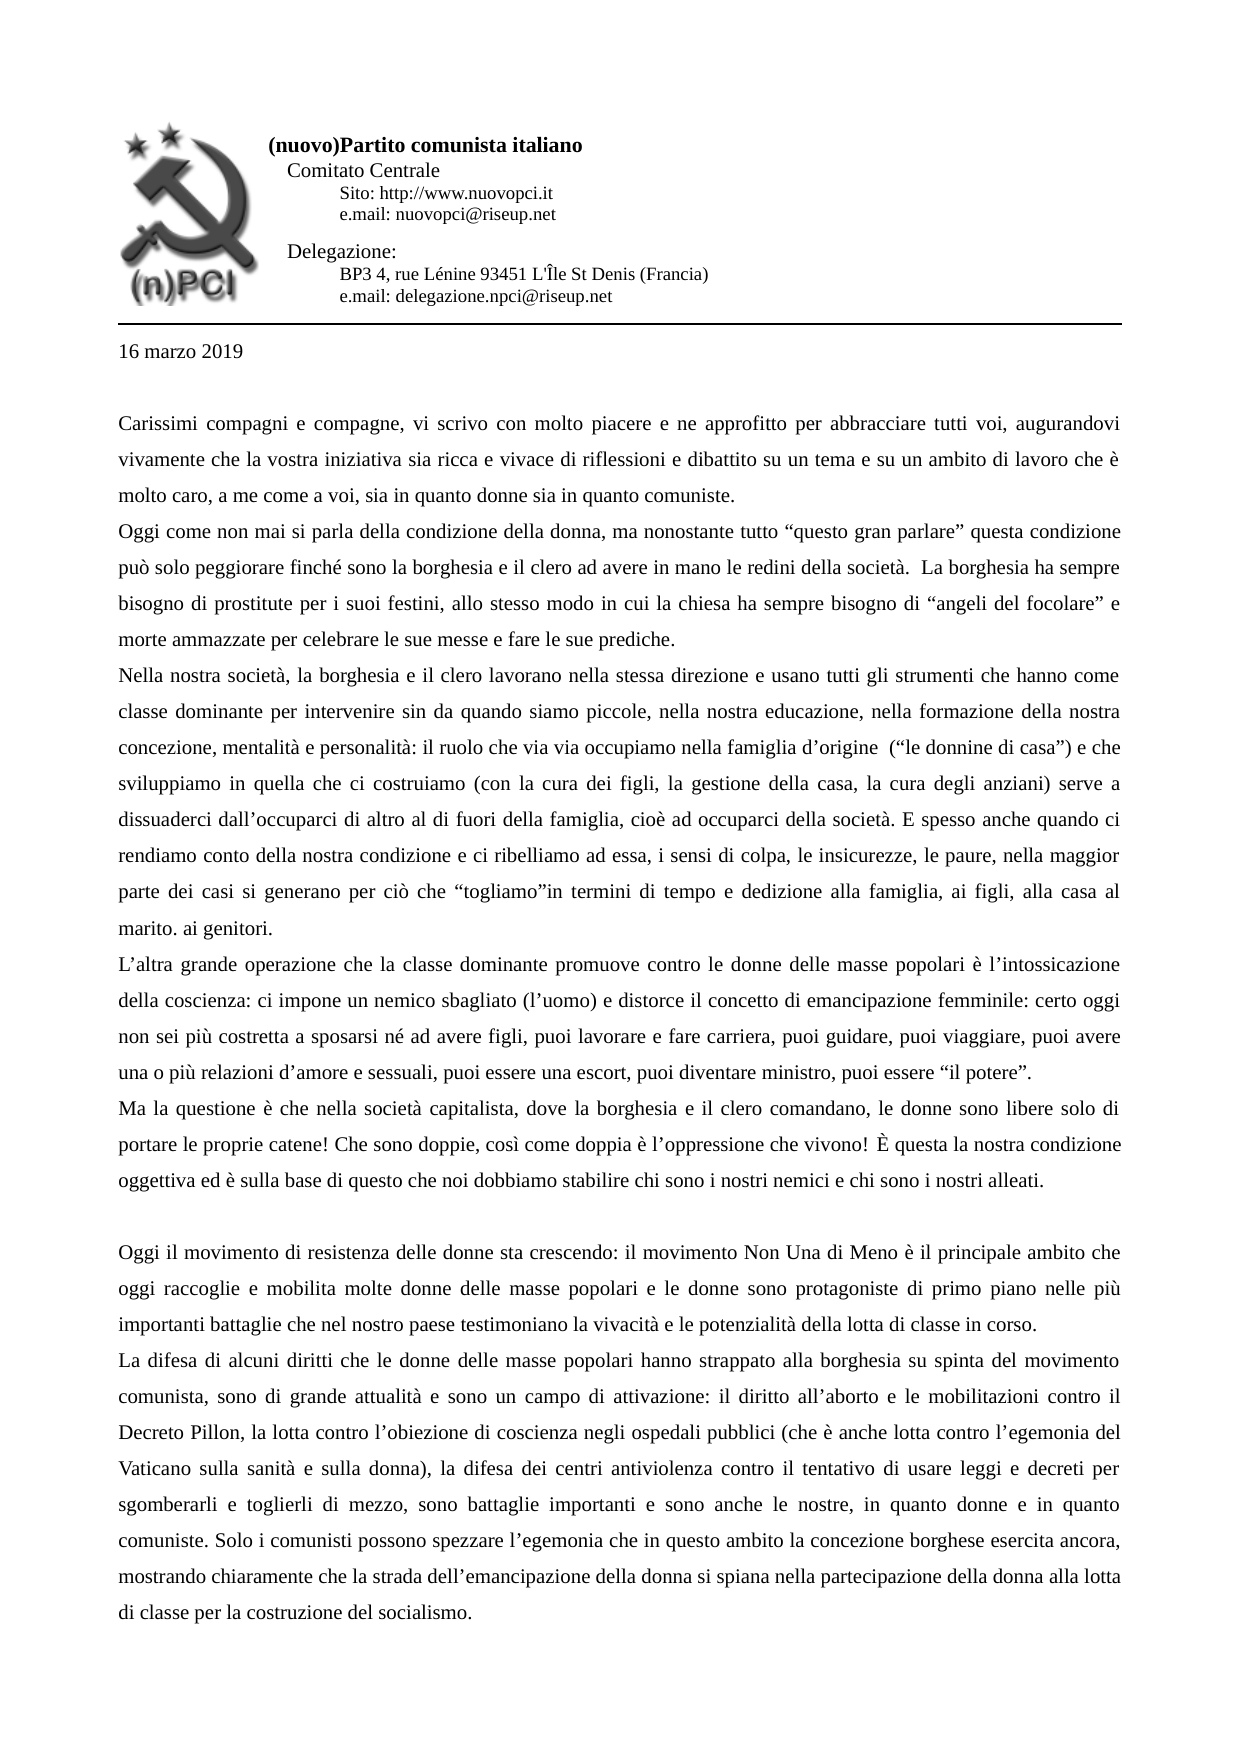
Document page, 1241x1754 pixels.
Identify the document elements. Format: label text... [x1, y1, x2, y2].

text (nuovo)Partito comunista italiano [268, 132, 1122, 158]
text Oggi il movimento di resistenza delle donne sta crescendo: il movimento Non Una di Meno è il principale ambito che oggi raccoglie e mobilita molte donne delle masse popolari e le donne sono protagoniste di primo piano nelle più importanti battaglie che nel nostro paese testimoniano la vivacità e le potenzialità della lotta di classe in corso. [118, 1240, 1122, 1336]
text e.mail: nuovopci@riseup.net [339, 203, 1122, 225]
text Ma la questione è che nella società capitalista, dove la borghesia e il clero comandano, le donne sono libere solo di portare le proprie catene! Che sono doppie, così come doppia è l’oppressione che vivono! È questa la nostra condizione oggettiva ed è sulla base di questo che noi dobbiamo stabilire chi sono i nostri nemici e chi sono i nostri alleati. [118, 1096, 1122, 1192]
text Delegazione: [287, 239, 1122, 263]
text 16 marzo 2019 [118, 339, 1122, 363]
text Oggi come non mai si parla della condizione della donna, ma nonostante tutto “questo gran parlare” questa condizione può solo peggiorare finché sono la borghesia e il clero ad avere in mano le redini della società. La borghesia ha sempre bisogno di prostitute per i suoi festini, allo stesso modo in cui la chiesa ha sempre bisogno di “angeli del focolare” e morte ammazzate per celebrare le sue messe e fare le sue prediche. [118, 519, 1122, 651]
text Nella nostra società, la borghesia e il clero lavorano nella stessa direzione e usano tutti gli strumenti che hanno come classe dominante per intervenire sin da quando siamo piccole, nella nostra educazione, nella formazione della nostra concezione, mentalità e personalità: il ruolo che via via occupiamo nella famiglia d’origine (“le donnine di casa”) e che sviluppiamo in quella che ci costruiamo (con la cura dei figli, la gestione della casa, la cura degli anziani) serve a dissuaderci dall’occuparci di altro al di fuori della famiglia, cioè ad occuparci della società. E spesso anche quando ci rendiamo conto della nostra condizione e ci ribelliamo ad essa, i sensi di colpa, le insicurezze, le paure, nella maggior parte dei casi si generano per ciò che “togliamo”in termini di tempo e dedizione alla famiglia, ai figli, alla casa al marito. ai genitori. [118, 663, 1122, 939]
text La difesa di alcuni diritti che le donne delle masse popolari hanno strappato alla borghesia su spinta del movimento comunista, sono di grande attualità e sono un campo di attivazione: il diritto all’aborto e le mobilitazioni contro il Decreto Pillon, la lotta contro l’obiezione di coscienza negli ospedali pubblici (che è anche lotta contro l’egemonia del Vaticano sulla sanità e sulla donna), la difesa dei centri antiviolenza contro il tentativo di usare leggi e decreti per sgomberarli e toglierli di mezzo, sono battaglie importanti e sono anche le nostre, in quanto donne e in quanto comuniste. Solo i comunisti possono spezzare l’egemonia che in questo ambito la concezione borghese esercita ancora, mostrando chiaramente che la strada dell’emancipazione della donna si spiana nella partecipazione della donna alla lotta di classe per la costruzione del socialismo. [118, 1348, 1122, 1624]
text e.mail: delegazione.npci@riseup.net [339, 285, 1122, 306]
text L’altra grande operazione che la classe dominante promuove contro le donne delle masse popolari è l’intossicazione della coscienza: ci impone un nemico sbagliato (l’uomo) e distorce il concetto di emancipazione femminile: certo oggi non sei più costretta a sposarsi né ad avere figli, puoi lavorare e fare carriera, puoi guidare, puoi viaggiare, puoi avere una o più relazioni d’amore e sessuali, puoi essere una escort, puoi diventare ministro, puoi essere “il potere”. [118, 952, 1122, 1084]
text BP3 4, rue Lénine 93451 L'Île St Denis (Francia) [339, 263, 1122, 285]
text Carissimi compagni e compagne, vi scrivo con molto piacere e ne approfitto per abbracciare tutti voi, augurandovi vivamente che la vostra iniziativa sia ricca e vivace di riflessioni e dibattito su un tema e su un ambito di lavoro che è molto caro, a me come a voi, sia in quanto donne sia in quanto comuniste. [118, 411, 1122, 507]
text Sito: http://www.nuovopci.it [339, 182, 1122, 203]
text Comitato Centrale [287, 158, 1122, 182]
picture [118, 118, 259, 306]
